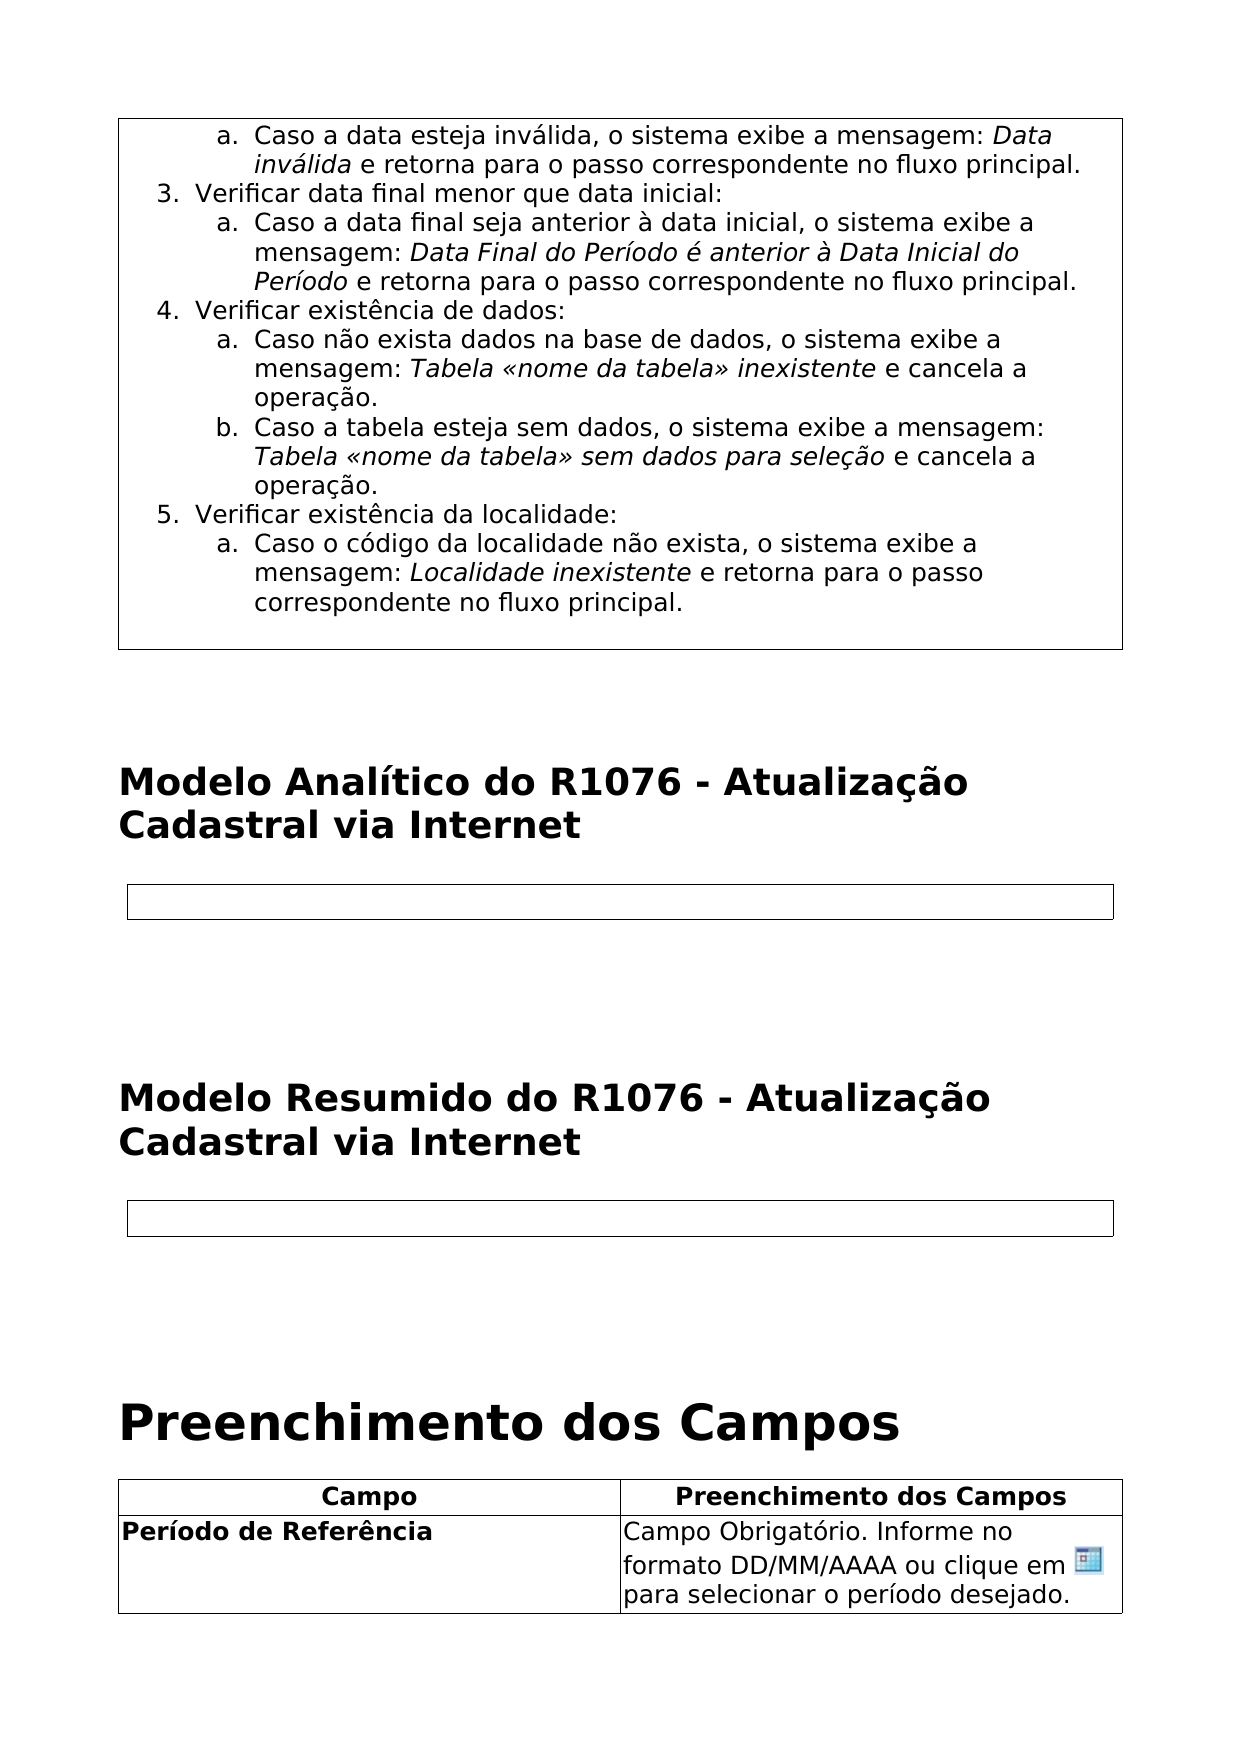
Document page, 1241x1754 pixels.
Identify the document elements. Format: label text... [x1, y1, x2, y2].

subtitle Modelo Resumido do R1076 - Atualização Cadastral via Internet [118, 1077, 1122, 1164]
table_header [128, 885, 1113, 919]
table_header [128, 1201, 1113, 1236]
table_cell Campo Obrigatório. Informe no formato DD/MM/AAAA ou clique em para selecionar o período desejado. [621, 1516, 1122, 1613]
table_header Acima, selecione os critérios de filtro para exibir o relatório. No campo Período de Referência informe obrigatoriamente a data inicial do período de referência. Feito isso, o sistema replica o mesmo valor na data final, caso esta não esteja preenchida ou esteja preenchida com o mesmo valor (e permitir alteração para valor maior que o inicial). Quando a data inicial for limpa, a data final deve ser limpa). Em Opção de Relatório, selecione obrigatoriamente o tipo de relatório que deseja gerar, entre Analítico ou Resumido. Dito isso, preencha os demais campos que julgar necessários (para detalhes sobre o preenchimento dos campos clique AQUI) e clique em . Em seguida, o sistema gera o relatório de atualização cadastral via internet. Antes, executa algumas validações: Nenhum registro encontrado: Caso a busca não retorne nenhum registro, o sistema exibe a mensagem: A pesquisa não retornou nenhum resultado e retorna para o passo um do fluxo principal. Validar data: Caso a data esteja inválida, o sistema exibe a mensagem: Data inválida e retorna para o passo correspondente no fluxo principal. Verificar data final menor que data inicial: Caso a data final seja anterior à data inicial, o sistema exibe a mensagem: Data Final do Período é anterior à Data Inicial do Período e retorna para o passo correspondente no fluxo principal. Verificar existência de dados: Caso não exista dados na base de dados, o sistema exibe a mensagem: Tabela «nome da tabela» inexistente e cancela a operação. Caso a tabela esteja sem dados, o sistema exibe a mensagem: Tabela «nome da tabela» sem dados para seleção e cancela a operação. Verificar existência da localidade: Caso o código da localidade não exista, o sistema exibe a mensagem: Localidade inexistente e retorna para o passo correspondente no fluxo principal. [119, 119, 1122, 649]
subtitle Preenchimento dos Campos [118, 1394, 1122, 1452]
table_header Preenchimento dos Campos [621, 1480, 1122, 1514]
table_header Campo [119, 1480, 620, 1514]
table_cell Período de Referência [119, 1516, 620, 1613]
picture [1074, 1546, 1104, 1575]
subtitle Modelo Analítico do R1076 - Atualização Cadastral via Internet [118, 760, 1122, 847]
